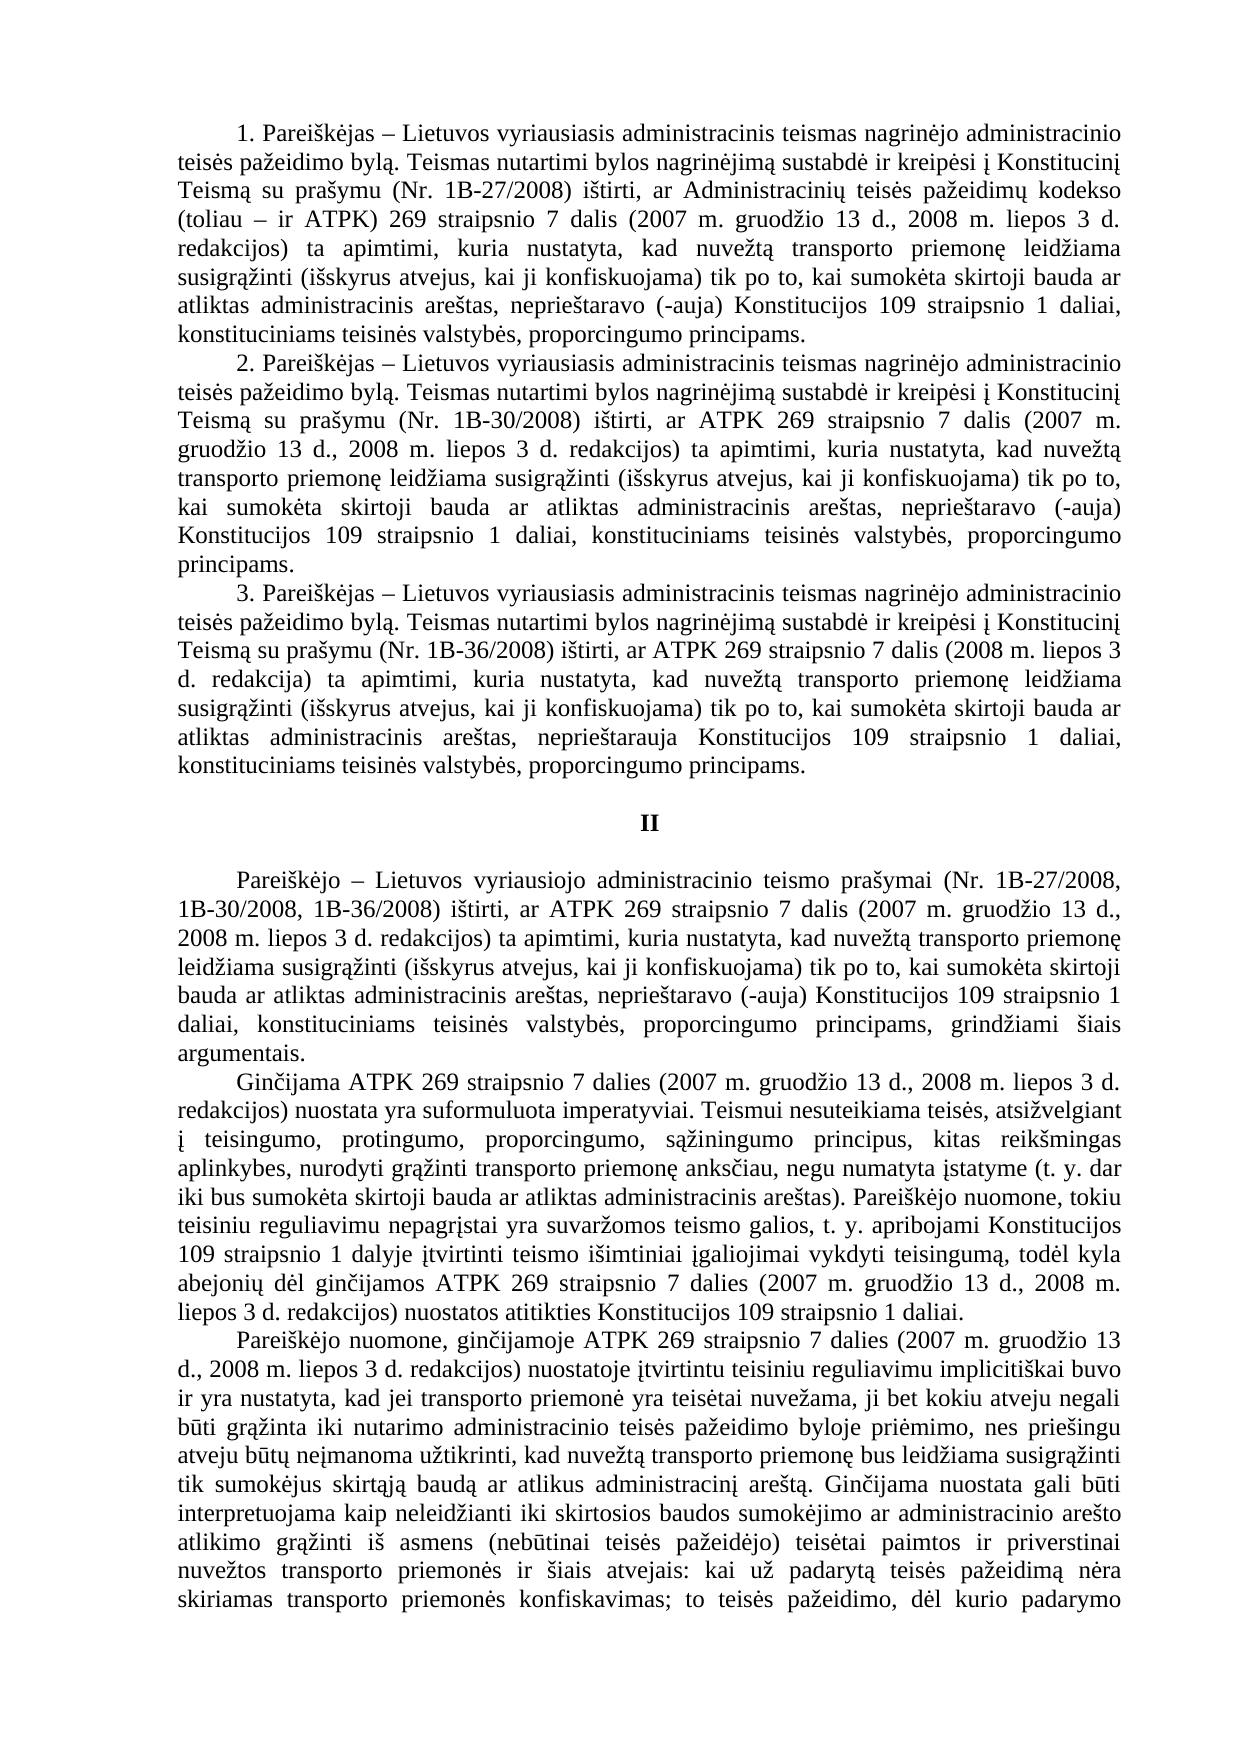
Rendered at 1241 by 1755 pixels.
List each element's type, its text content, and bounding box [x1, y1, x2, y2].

text Ginčijama ATPK 269 straipsnio 7 dalies (2007 m. gruodžio 13 d., 2008 m. liepos 3 d. redakcijos) nuostata yra suformuluota imperatyviai. Teismui nesuteikiama teisės, atsižvelgiant į teisingumo, protingumo, proporcingumo, sąžiningumo principus, kitas reikšmingas aplinkybes, nurodyti grąžinti transporto priemonę anksčiau, negu numatyta įstatyme (t. y. dar iki bus sumokėta skirtoji bauda ar atliktas administracinis areštas). Pareiškėjo nuomone, tokiu teisiniu reguliavimu nepagrįstai yra suvaržomos teismo galios, t. y. apribojami Konstitucijos 109 straipsnio 1 dalyje įtvirtinti teismo išimtiniai įgaliojimai vykdyti teisingumą, todėl kyla abejonių dėl ginčijamos ATPK 269 straipsnio 7 dalies (2007 m. gruodžio 13 d., 2008 m. liepos 3 d. redakcijos) nuostatos atitikties Konstitucijos 109 straipsnio 1 daliai. [177, 1067, 1122, 1326]
text 1. Pareiškėjas – Lietuvos vyriausiasis administracinis teismas nagrinėjo administracinio teisės pažeidimo bylą. Teismas nutartimi bylos nagrinėjimą sustabdė ir kreipėsi į Konstitucinį Teismą su prašymu (Nr. 1B-27/2008) ištirti, ar Administracinių teisės pažeidimų kodekso (toliau – ir ATPK) 269 straipsnio 7 dalis (2007 m. gruodžio 13 d., 2008 m. liepos 3 d. redakcijos) ta apimtimi, kuria nustatyta, kad nuvežtą transporto priemonę leidžiama susigrąžinti (išskyrus atvejus, kai ji konfiskuojama) tik po to, kai sumokėta skirtoji bauda ar atliktas administracinis areštas, neprieštaravo (-auja) Konstitucijos 109 straipsnio 1 daliai, konstituciniams teisinės valstybės, proporcingumo principams. [177, 118, 1122, 348]
text Pareiškėjo nuomone, ginčijamoje ATPK 269 straipsnio 7 dalies (2007 m. gruodžio 13 d., 2008 m. liepos 3 d. redakcijos) nuostatoje įtvirtintu teisiniu reguliavimu implicitiškai buvo ir yra nustatyta, kad jei transporto priemonė yra teisėtai nuvežama, ji bet kokiu atveju negali būti grąžinta iki nutarimo administracinio teisės pažeidimo byloje priėmimo, nes priešingu atveju būtų neįmanoma užtikrinti, kad nuvežtą transporto priemonę bus leidžiama susigrąžinti tik sumokėjus skirtąją baudą ar atlikus administracinį areštą. Ginčijama nuostata gali būti interpretuojama kaip neleidžianti iki skirtosios baudos sumokėjimo ar administracinio arešto atlikimo grąžinti iš asmens (nebūtinai teisės pažeidėjo) teisėtai paimtos ir priverstinai nuvežtos transporto priemonės ir šiais atvejais: kai už padarytą teisės pažeidimą nėra skiriamas transporto priemonės konfiskavimas; to teisės pažeidimo, dėl kurio padarymo [177, 1326, 1122, 1613]
text 3. Pareiškėjas – Lietuvos vyriausiasis administracinis teismas nagrinėjo administracinio teisės pažeidimo bylą. Teismas nutartimi bylos nagrinėjimą sustabdė ir kreipėsi į Konstitucinį Teismą su prašymu (Nr. 1B-36/2008) ištirti, ar ATPK 269 straipsnio 7 dalis (2008 m. liepos 3 d. redakcija) ta apimtimi, kuria nustatyta, kad nuvežtą transporto priemonę leidžiama susigrąžinti (išskyrus atvejus, kai ji konfiskuojama) tik po to, kai sumokėta skirtoji bauda ar atliktas administracinis areštas, neprieštarauja Konstitucijos 109 straipsnio 1 daliai, konstituciniams teisinės valstybės, proporcingumo principams. [177, 578, 1122, 779]
text II [177, 808, 1122, 837]
text 2. Pareiškėjas – Lietuvos vyriausiasis administracinis teismas nagrinėjo administracinio teisės pažeidimo bylą. Teismas nutartimi bylos nagrinėjimą sustabdė ir kreipėsi į Konstitucinį Teismą su prašymu (Nr. 1B-30/2008) ištirti, ar ATPK 269 straipsnio 7 dalis (2007 m. gruodžio 13 d., 2008 m. liepos 3 d. redakcijos) ta apimtimi, kuria nustatyta, kad nuvežtą transporto priemonę leidžiama susigrąžinti (išskyrus atvejus, kai ji konfiskuojama) tik po to, kai sumokėta skirtoji bauda ar atliktas administracinis areštas, neprieštaravo (-auja) Konstitucijos 109 straipsnio 1 daliai, konstituciniams teisinės valstybės, proporcingumo principams. [177, 348, 1122, 578]
text Pareiškėjo – Lietuvos vyriausiojo administracinio teismo prašymai (Nr. 1B-27/2008, 1B-30/2008, 1B-36/2008) ištirti, ar ATPK 269 straipsnio 7 dalis (2007 m. gruodžio 13 d., 2008 m. liepos 3 d. redakcijos) ta apimtimi, kuria nustatyta, kad nuvežtą transporto priemonę leidžiama susigrąžinti (išskyrus atvejus, kai ji konfiskuojama) tik po to, kai sumokėta skirtoji bauda ar atliktas administracinis areštas, neprieštaravo (-auja) Konstitucijos 109 straipsnio 1 daliai, konstituciniams teisinės valstybės, proporcingumo principams, grindžiami šiais argumentais. [177, 866, 1122, 1067]
